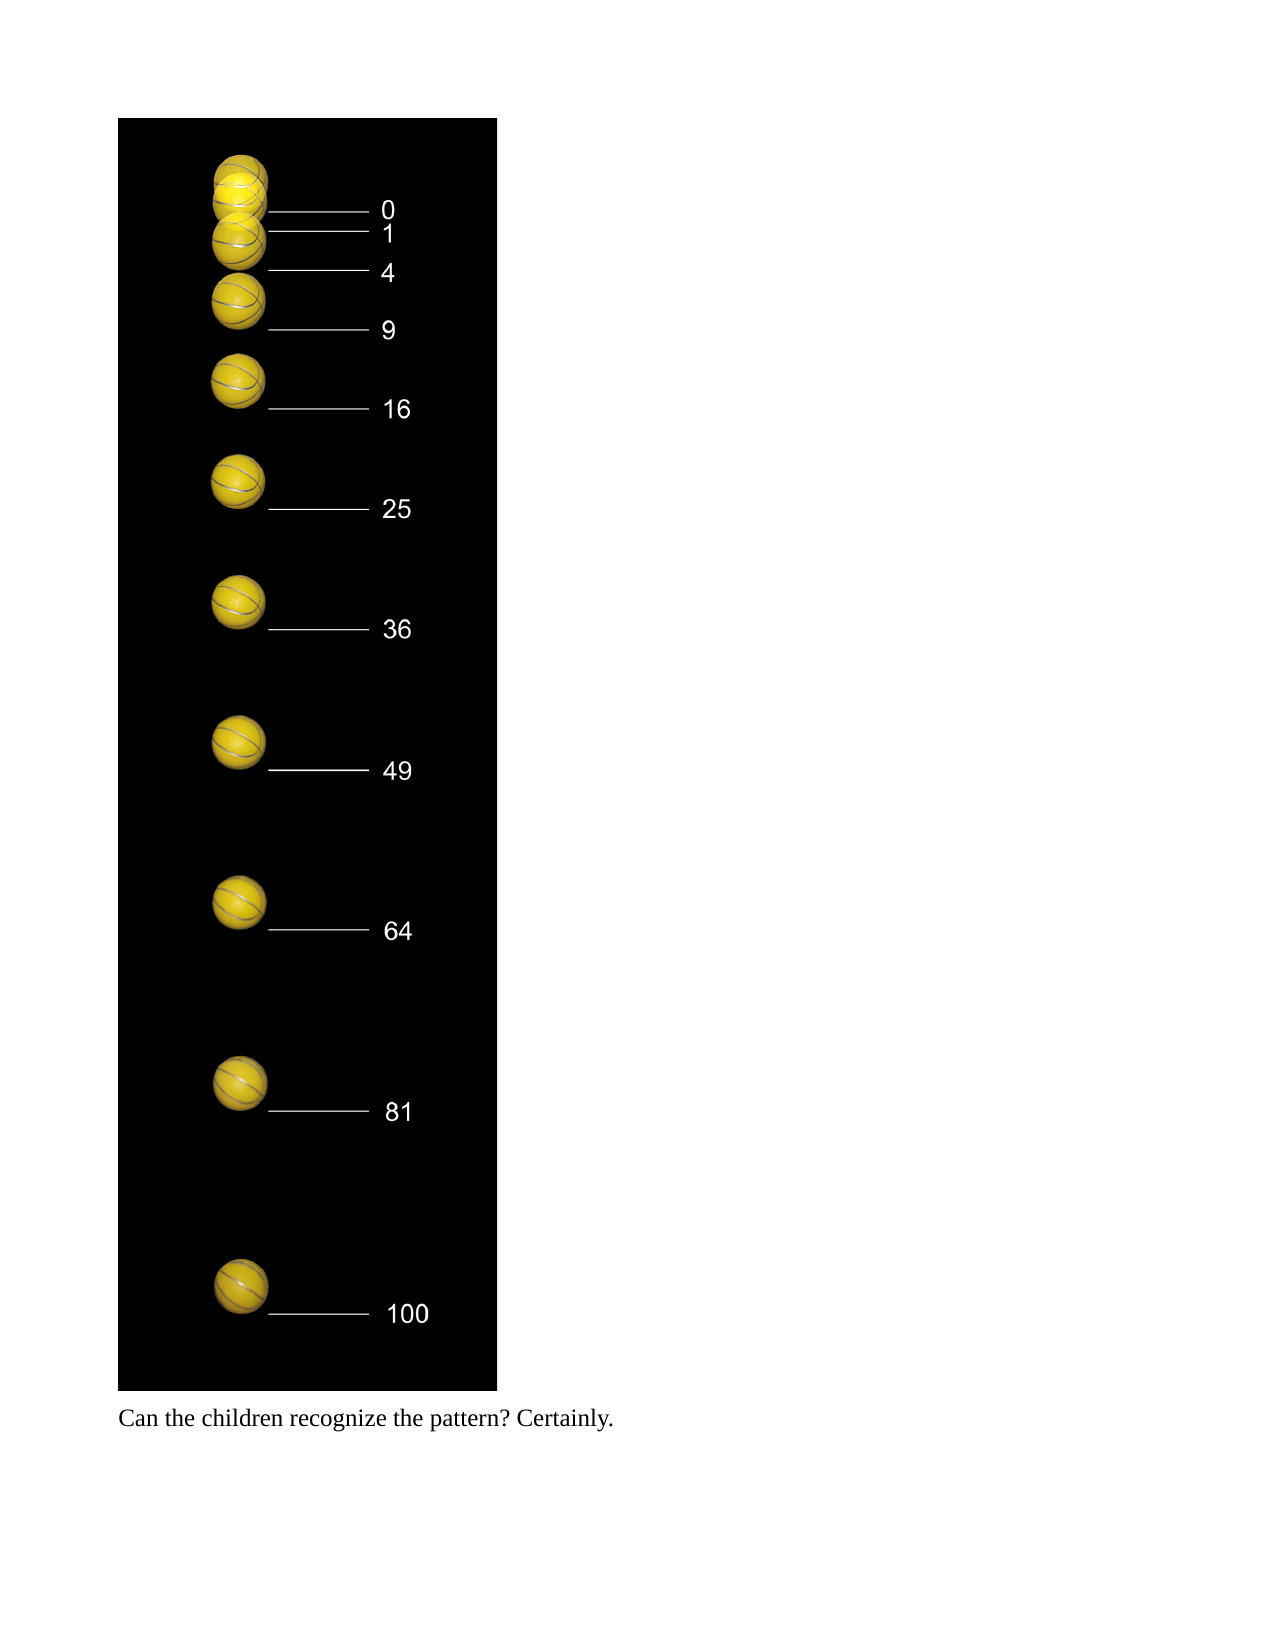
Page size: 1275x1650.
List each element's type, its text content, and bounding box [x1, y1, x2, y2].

picture [118, 118, 498, 1391]
text Can the children recognize the pattern? Certainly. [118, 1403, 1157, 1432]
